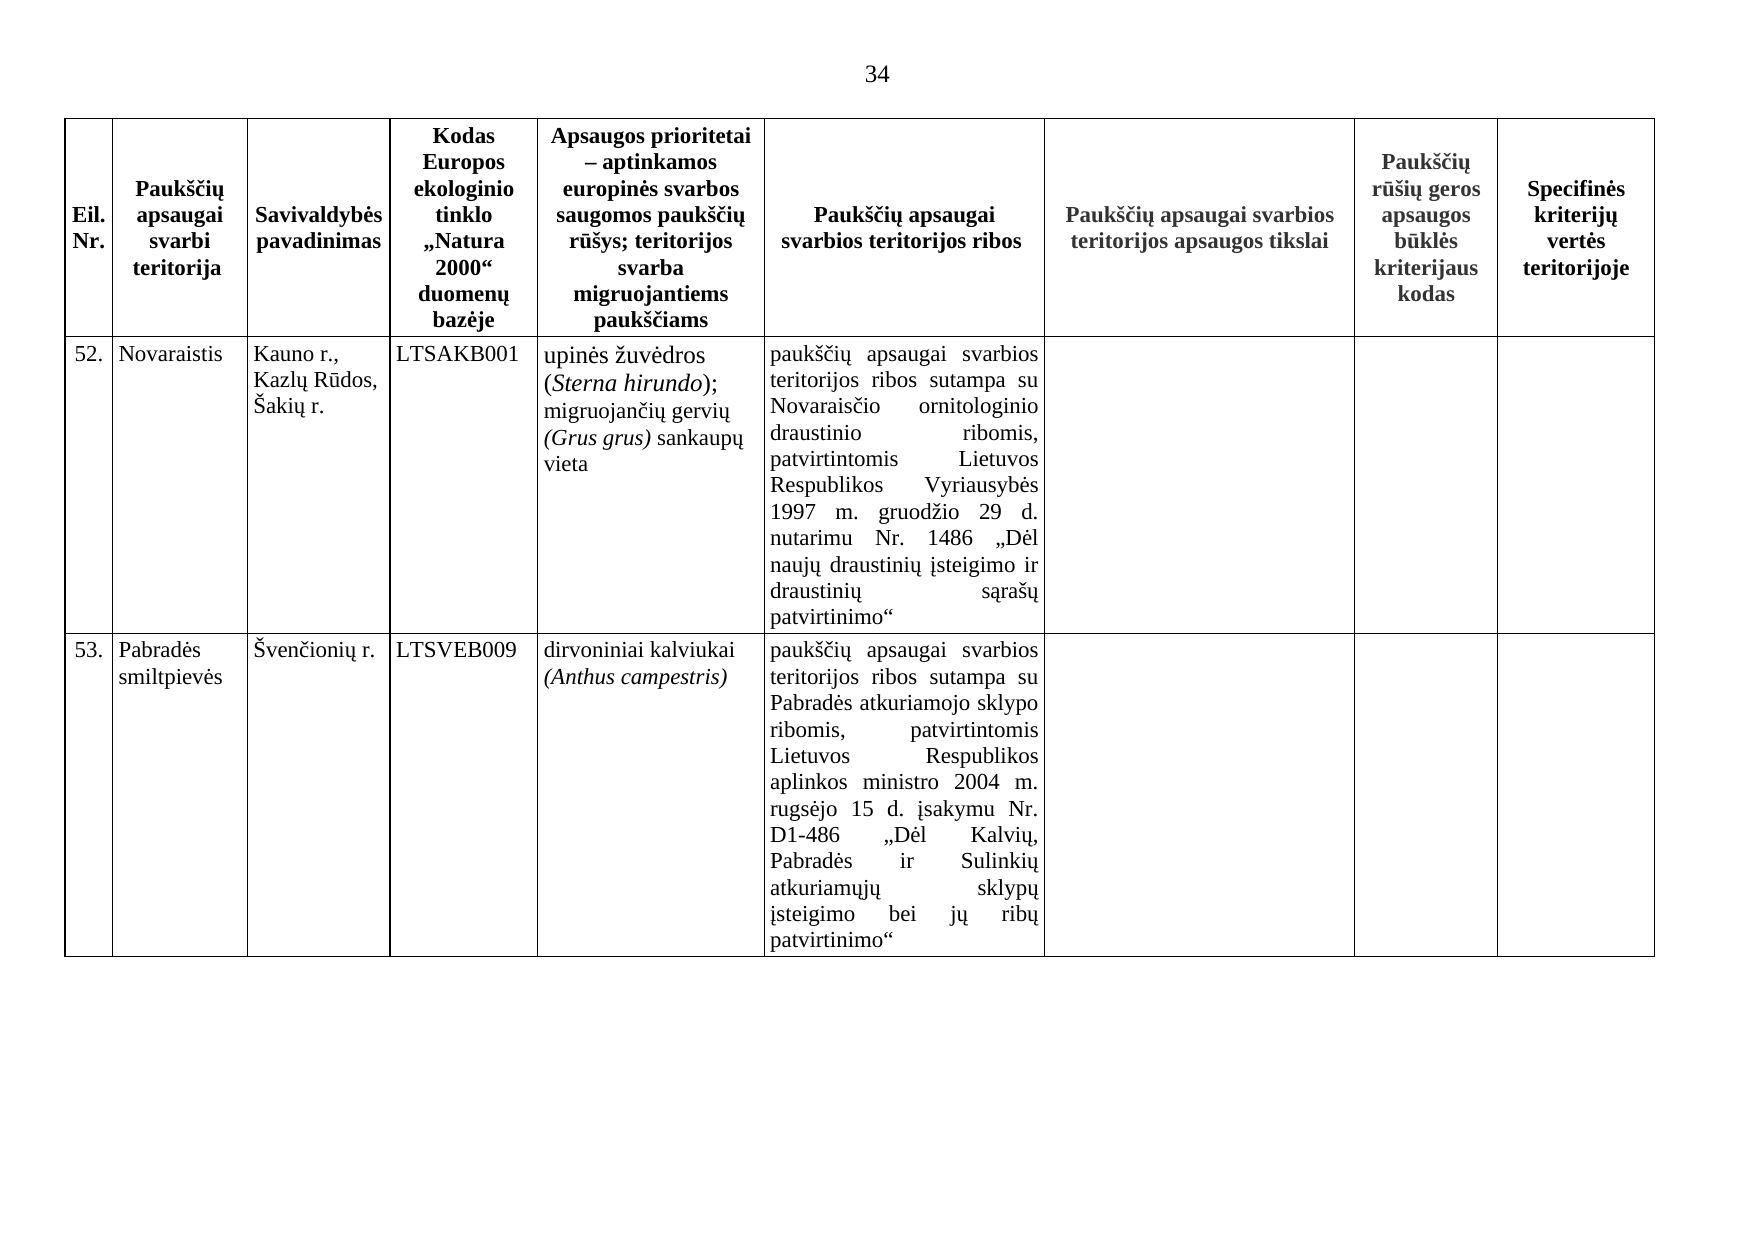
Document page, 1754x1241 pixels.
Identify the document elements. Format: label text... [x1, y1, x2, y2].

table_cell Kauno r., Kazlų Rūdos, Šakių r. [248, 337, 389, 633]
table_header Eil. Nr. [66, 119, 112, 336]
table_header Paukščių apsaugai svarbios teritorijos apsaugos tikslai [1045, 119, 1354, 336]
table_cell LTSVEB009 [391, 634, 537, 956]
table_cell [1045, 634, 1354, 956]
table_cell paukščių apsaugai svarbios teritorijos ribos sutampa su Pabradės atkuriamojo sklypo ribomis, patvirtintomis Lietuvos Respublikos aplinkos ministro 2004 m. rugsėjo 15 d. įsakymu Nr. D1-486 „Dėl Kalvių, Pabradės ir Sulinkių atkuriamųjų sklypų įsteigimo bei jų ribų patvirtinimo“ [765, 634, 1044, 956]
table_cell Pabradės smiltpievės [113, 634, 247, 956]
table_header Savivaldybės pavadinimas [248, 119, 389, 336]
table_cell dirvoniniai kalviukai (Anthus campestris) [538, 634, 764, 956]
table_cell [1498, 337, 1654, 633]
table_cell [1045, 337, 1354, 633]
table_header Kodas Europos ekologinio tinklo „Natura 2000“ duomenų bazėje [391, 119, 537, 336]
table_cell upinės žuvėdros (Sterna hirundo); migruojančių gervių (Grus grus) sankaupų vieta [538, 337, 764, 633]
table_header Paukščių apsaugai svarbios teritorijos ribos [765, 119, 1044, 336]
table_header Specifinės kriterijų vertės teritorijoje [1498, 119, 1654, 336]
table_cell [1498, 634, 1654, 956]
table_cell 52. [66, 337, 112, 633]
table_cell [1355, 634, 1497, 956]
table_header Paukščių apsaugai svarbi teritorija [113, 119, 247, 336]
table_cell [1355, 337, 1497, 633]
table_cell 53. [66, 634, 112, 956]
table_header Apsaugos prioritetai – aptinkamos europinės svarbos saugomos paukščių rūšys; teritorijos svarba migruojantiems paukščiams [538, 119, 764, 336]
table_cell Novaraistis [113, 337, 247, 633]
table_cell Švenčionių r. [248, 634, 389, 956]
table_cell paukščių apsaugai svarbios teritorijos ribos sutampa su Novaraisčio ornitologinio draustinio ribomis, patvirtintomis Lietuvos Respublikos Vyriausybės 1997 m. gruodžio 29 d. nutarimu Nr. 1486 „Dėl naujų draustinių įsteigimo ir draustinių sąrašų patvirtinimo“ [765, 337, 1044, 633]
table_header Paukščių rūšių geros apsaugos būklės kriterijaus kodas [1355, 119, 1497, 336]
table_cell LTSAKB001 [391, 337, 537, 633]
